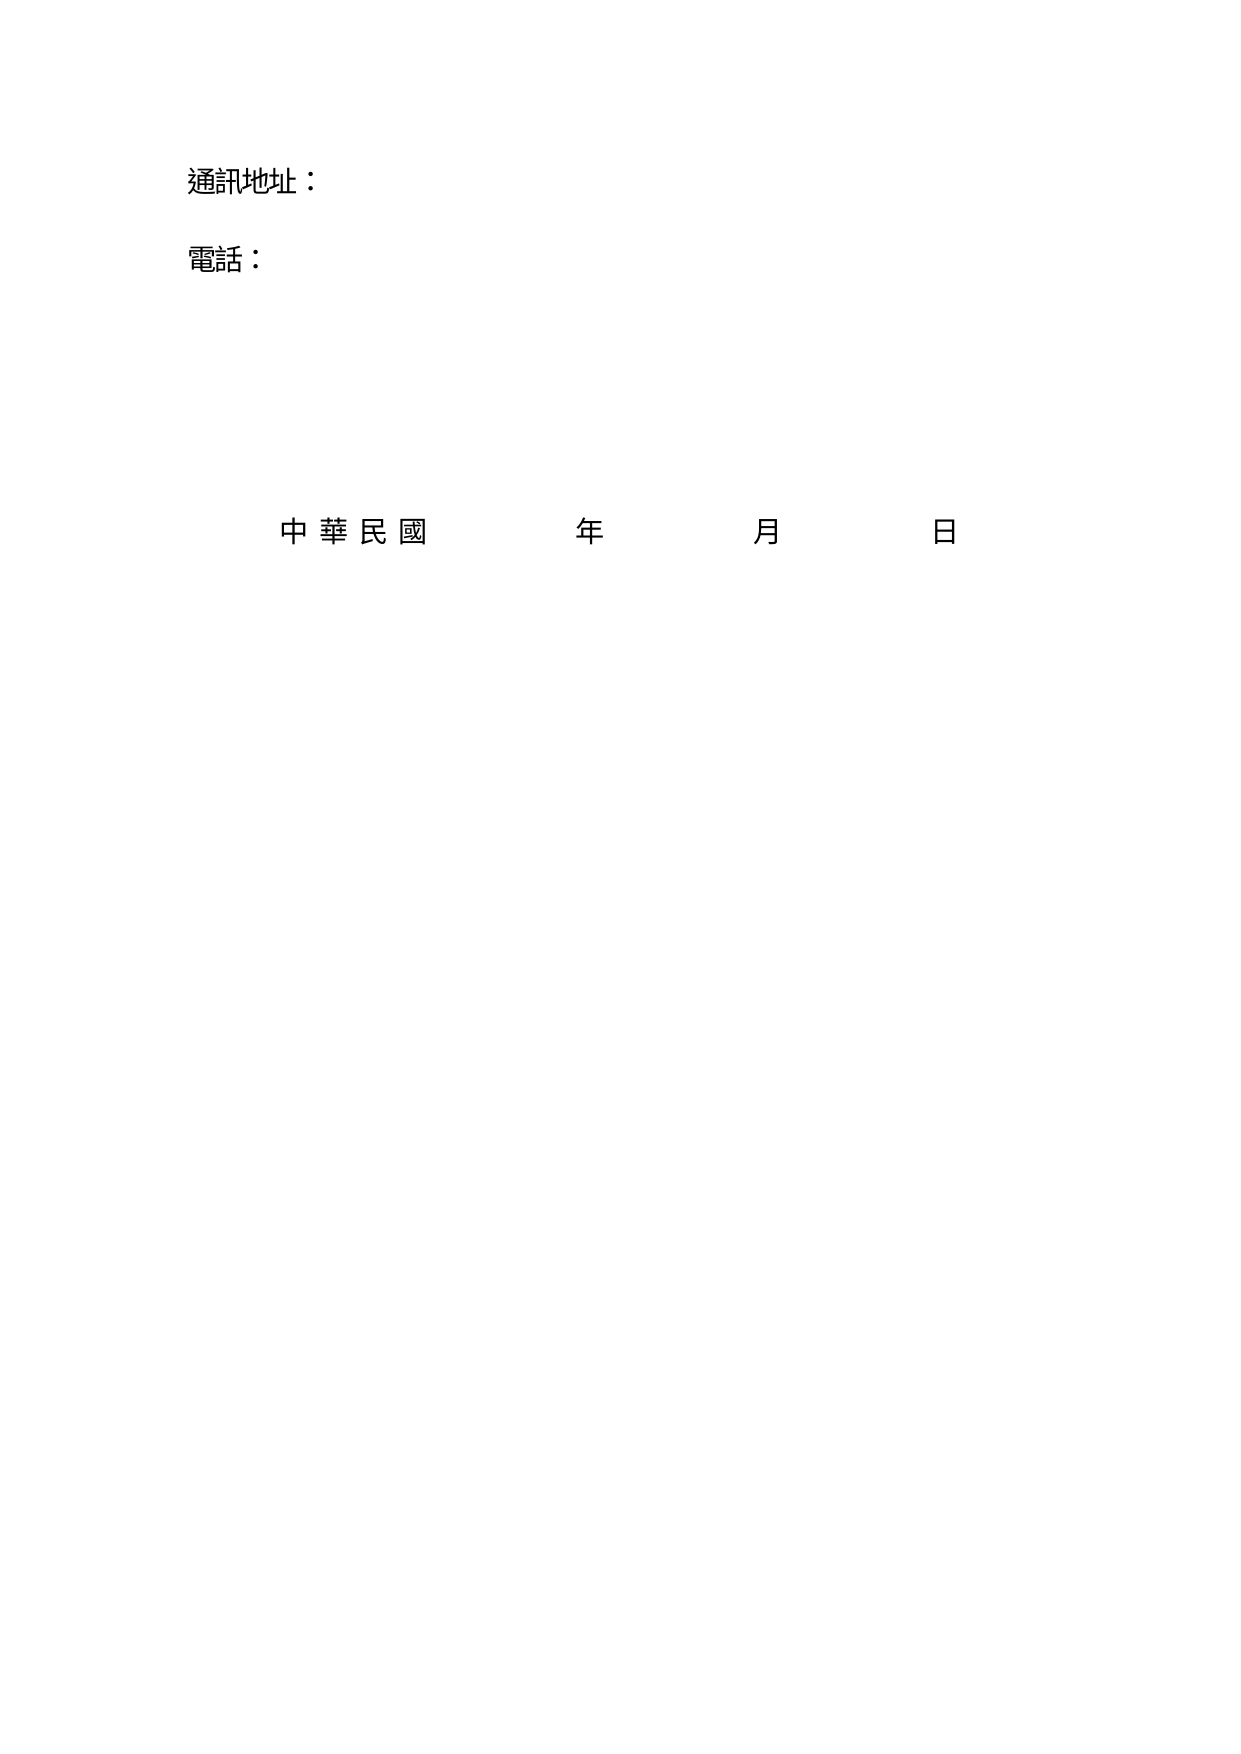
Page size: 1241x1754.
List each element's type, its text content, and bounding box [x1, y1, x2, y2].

text 電話： [187, 236, 1053, 278]
text 通訊地址： [187, 158, 1053, 201]
text 中 華 民 國 年 月 日 [187, 509, 1053, 551]
